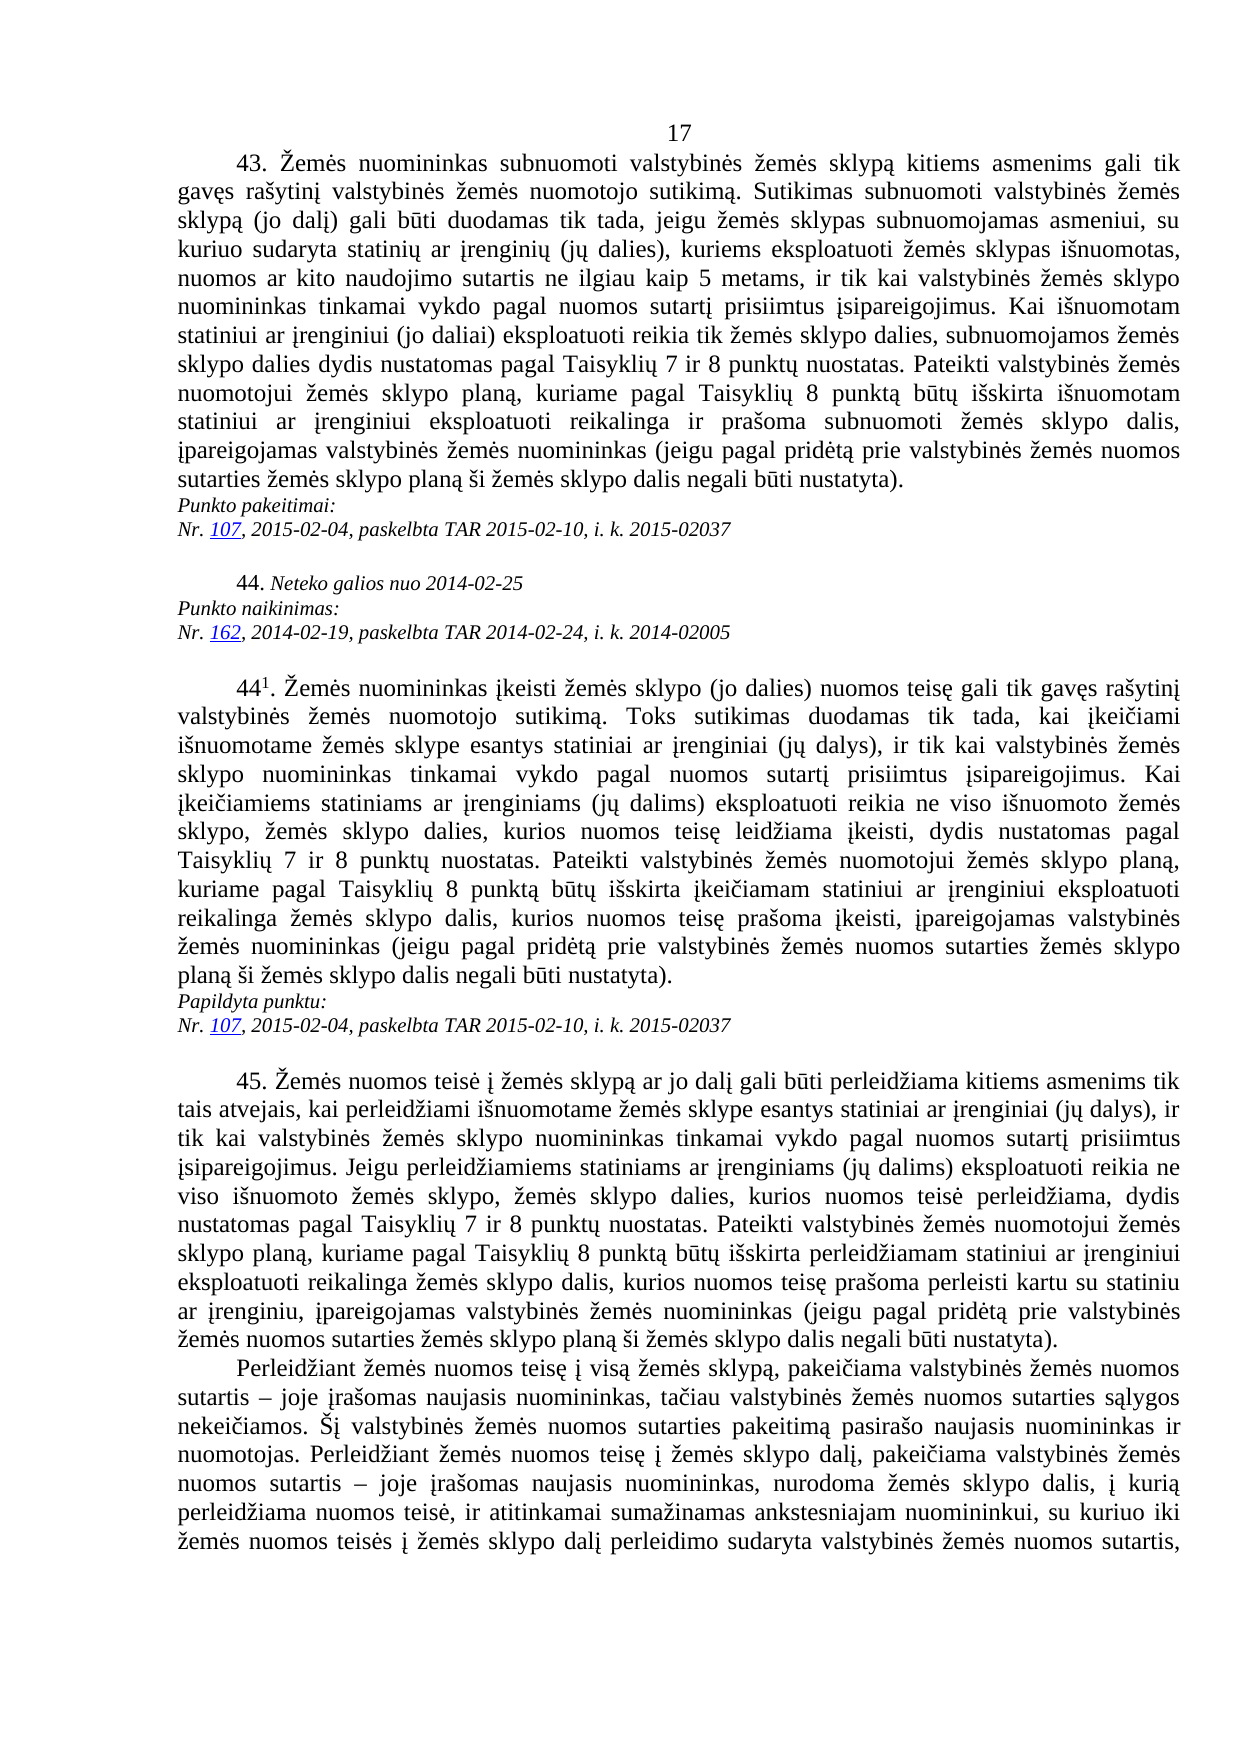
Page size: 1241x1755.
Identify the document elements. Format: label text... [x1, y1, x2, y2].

text 43. Žemės nuomininkas subnuomoti valstybinės žemės sklypą kitiems asmenims gali tik gavęs rašytinį valstybinės žemės nuomotojo sutikimą. Sutikimas subnuomoti valstybinės žemės sklypą (jo dalį) gali būti duodamas tik tada, jeigu žemės sklypas subnuomojamas asmeniui, su kuriuo sudaryta statinių ar įrenginių (jų dalies), kuriems eksploatuoti žemės sklypas išnuomotas, nuomos ar kito naudojimo sutartis ne ilgiau kaip 5 metams, ir tik kai valstybinės žemės sklypo nuomininkas tinkamai vykdo pagal nuomos sutartį prisiimtus įsipareigojimus. Kai išnuomotam statiniui ar įrenginiui (jo daliai) eksploatuoti reikia tik žemės sklypo dalies, subnuomojamos žemės sklypo dalies dydis nustatomas pagal Taisyklių 7 ir 8 punktų nuostatas. Pateikti valstybinės žemės nuomotojui žemės sklypo planą, kuriame pagal Taisyklių 8 punktą būtų išskirta išnuomotam statiniui ar įrenginiui eksploatuoti reikalinga ir prašoma subnuomoti žemės sklypo dalis, įpareigojamas valstybinės žemės nuomininkas (jeigu pagal pridėtą prie valstybinės žemės nuomos sutarties žemės sklypo planą ši žemės sklypo dalis negali būti nustatyta). [177, 148, 1181, 493]
text 44. Neteko galios nuo 2014-02-25 [177, 569, 1181, 596]
text 45. Žemės nuomos teisė į žemės sklypą ar jo dalį gali būti perleidžiama kitiems asmenims tik tais atvejais, kai perleidžiami išnuomotame žemės sklype esantys statiniai ar įrenginiai (jų dalys), ir tik kai valstybinės žemės sklypo nuomininkas tinkamai vykdo pagal nuomos sutartį prisiimtus įsipareigojimus. Jeigu perleidžiamiems statiniams ar įrenginiams (jų dalims) eksploatuoti reikia ne viso išnuomoto žemės sklypo, žemės sklypo dalies, kurios nuomos teisė perleidžiama, dydis nustatomas pagal Taisyklių 7 ir 8 punktų nuostatas. Pateikti valstybinės žemės nuomotojui žemės sklypo planą, kuriame pagal Taisyklių 8 punktą būtų išskirta perleidžiamam statiniui ar įrenginiui eksploatuoti reikalinga žemės sklypo dalis, kurios nuomos teisę prašoma perleisti kartu su statiniu ar įrenginiu, įpareigojamas valstybinės žemės nuomininkas (jeigu pagal pridėtą prie valstybinės žemės nuomos sutarties žemės sklypo planą ši žemės sklypo dalis negali būti nustatyta). [177, 1066, 1181, 1353]
text Nr. 107, 2015-02-04, paskelbta TAR 2015-02-10, i. k. 2015-02037 [177, 1013, 1181, 1037]
text Papildyta punktu: [177, 989, 1181, 1013]
text Punkto pakeitimai: [177, 493, 1181, 517]
text Perleidžiant žemės nuomos teisę į visą žemės sklypą, pakeičiama valstybinės žemės nuomos sutartis – joje įrašomas naujasis nuomininkas, tačiau valstybinės žemės nuomos sutarties sąlygos nekeičiamos. Šį valstybinės žemės nuomos sutarties pakeitimą pasirašo naujasis nuomininkas ir nuomotojas. Perleidžiant žemės nuomos teisę į žemės sklypo dalį, pakeičiama valstybinės žemės nuomos sutartis – joje įrašomas naujasis nuomininkas, nurodoma žemės sklypo dalis, į kurią perleidžiama nuomos teisė, ir atitinkamai sumažinamas ankstesniajam nuomininkui, su kuriuo iki žemės nuomos teisės į žemės sklypo dalį perleidimo sudaryta valstybinės žemės nuomos sutartis, [177, 1353, 1181, 1554]
text 441. Žemės nuomininkas įkeisti žemės sklypo (jo dalies) nuomos teisę gali tik gavęs rašytinį valstybinės žemės nuomotojo sutikimą. Toks sutikimas duodamas tik tada, kai įkeičiami išnuomotame žemės sklype esantys statiniai ar įrenginiai (jų dalys), ir tik kai valstybinės žemės sklypo nuomininkas tinkamai vykdo pagal nuomos sutartį prisiimtus įsipareigojimus. Kai įkeičiamiems statiniams ar įrenginiams (jų dalims) eksploatuoti reikia ne viso išnuomoto žemės sklypo, žemės sklypo dalies, kurios nuomos teisę leidžiama įkeisti, dydis nustatomas pagal Taisyklių 7 ir 8 punktų nuostatas. Pateikti valstybinės žemės nuomotojui žemės sklypo planą, kuriame pagal Taisyklių 8 punktą būtų išskirta įkeičiamam statiniui ar įrenginiui eksploatuoti reikalinga žemės sklypo dalis, kurios nuomos teisę prašoma įkeisti, įpareigojamas valstybinės žemės nuomininkas (jeigu pagal pridėtą prie valstybinės žemės nuomos sutarties žemės sklypo planą ši žemės sklypo dalis negali būti nustatyta). [177, 673, 1181, 989]
text Nr. 162, 2014-02-19, paskelbta TAR 2014-02-24, i. k. 2014-02005 [177, 620, 1181, 644]
text Punkto naikinimas: [177, 596, 1181, 620]
text Nr. 107, 2015-02-04, paskelbta TAR 2015-02-10, i. k. 2015-02037 [177, 517, 1181, 541]
